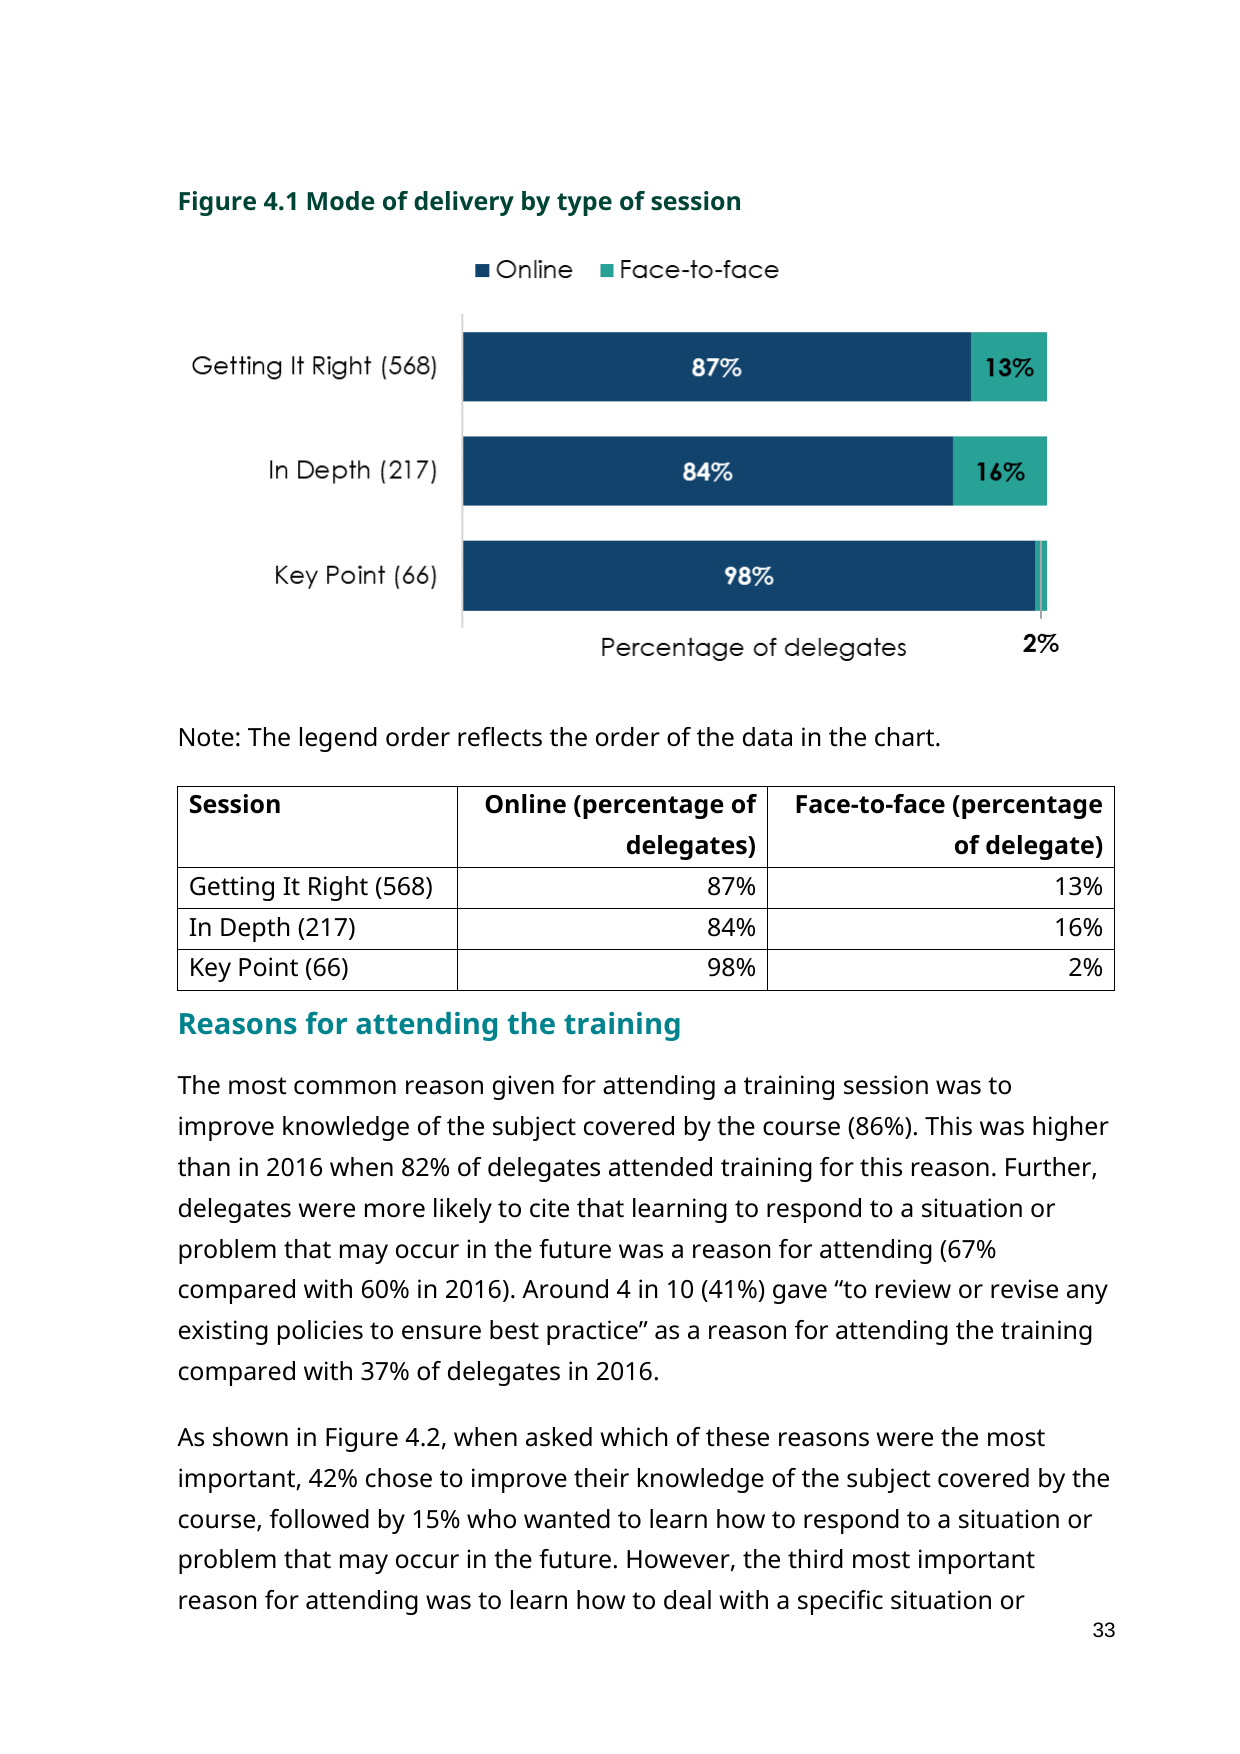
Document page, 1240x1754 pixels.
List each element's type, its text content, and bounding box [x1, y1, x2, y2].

table_cell 98% [458, 950, 767, 990]
table_header Online (percentage of delegates) [458, 787, 767, 867]
table_cell 87% [458, 868, 767, 908]
table_header Face-to-face (percentage of delegate) [768, 787, 1114, 867]
text The most common reason given for attending a training session was to improve knowledge of the subject covered by the course (86%). This was higher than in 2016 when 82% of delegates attended training for this reason. Further, delegates were more likely to cite that learning to respond to a situation or problem that may occur in the future was a reason for attending (67% compared with 60% in 2016). Around 4 in 10 (41%) gave “to review or revise any existing policies to ensure best practice” as a reason for attending the training compared with 37% of delegates in 2016. [177, 1068, 1115, 1388]
table_cell 84% [458, 909, 767, 949]
table_header Session [178, 787, 457, 867]
subtitle Reasons for attending the training [177, 1003, 1115, 1043]
table_cell In Depth (217) [178, 909, 457, 949]
table_cell 2% [768, 950, 1114, 990]
text Figure 4.1 Mode of delivery by type of session [177, 183, 1115, 217]
text As shown in Figure 4.2, when asked which of these reasons were the most important, 42% chose to improve their knowledge of the subject covered by the course, followed by 15% who wanted to learn how to respond to a situation or problem that may occur in the future. However, the third most important reason for attending was to learn how to deal with a specific situation or [177, 1420, 1115, 1617]
text Note: The legend order reflects the order of the data in the chart. [177, 720, 1115, 754]
table_cell Getting It Right (568) [178, 868, 457, 908]
table_cell Key Point (66) [178, 950, 457, 990]
table_cell 16% [768, 909, 1114, 949]
table_cell 13% [768, 868, 1114, 908]
